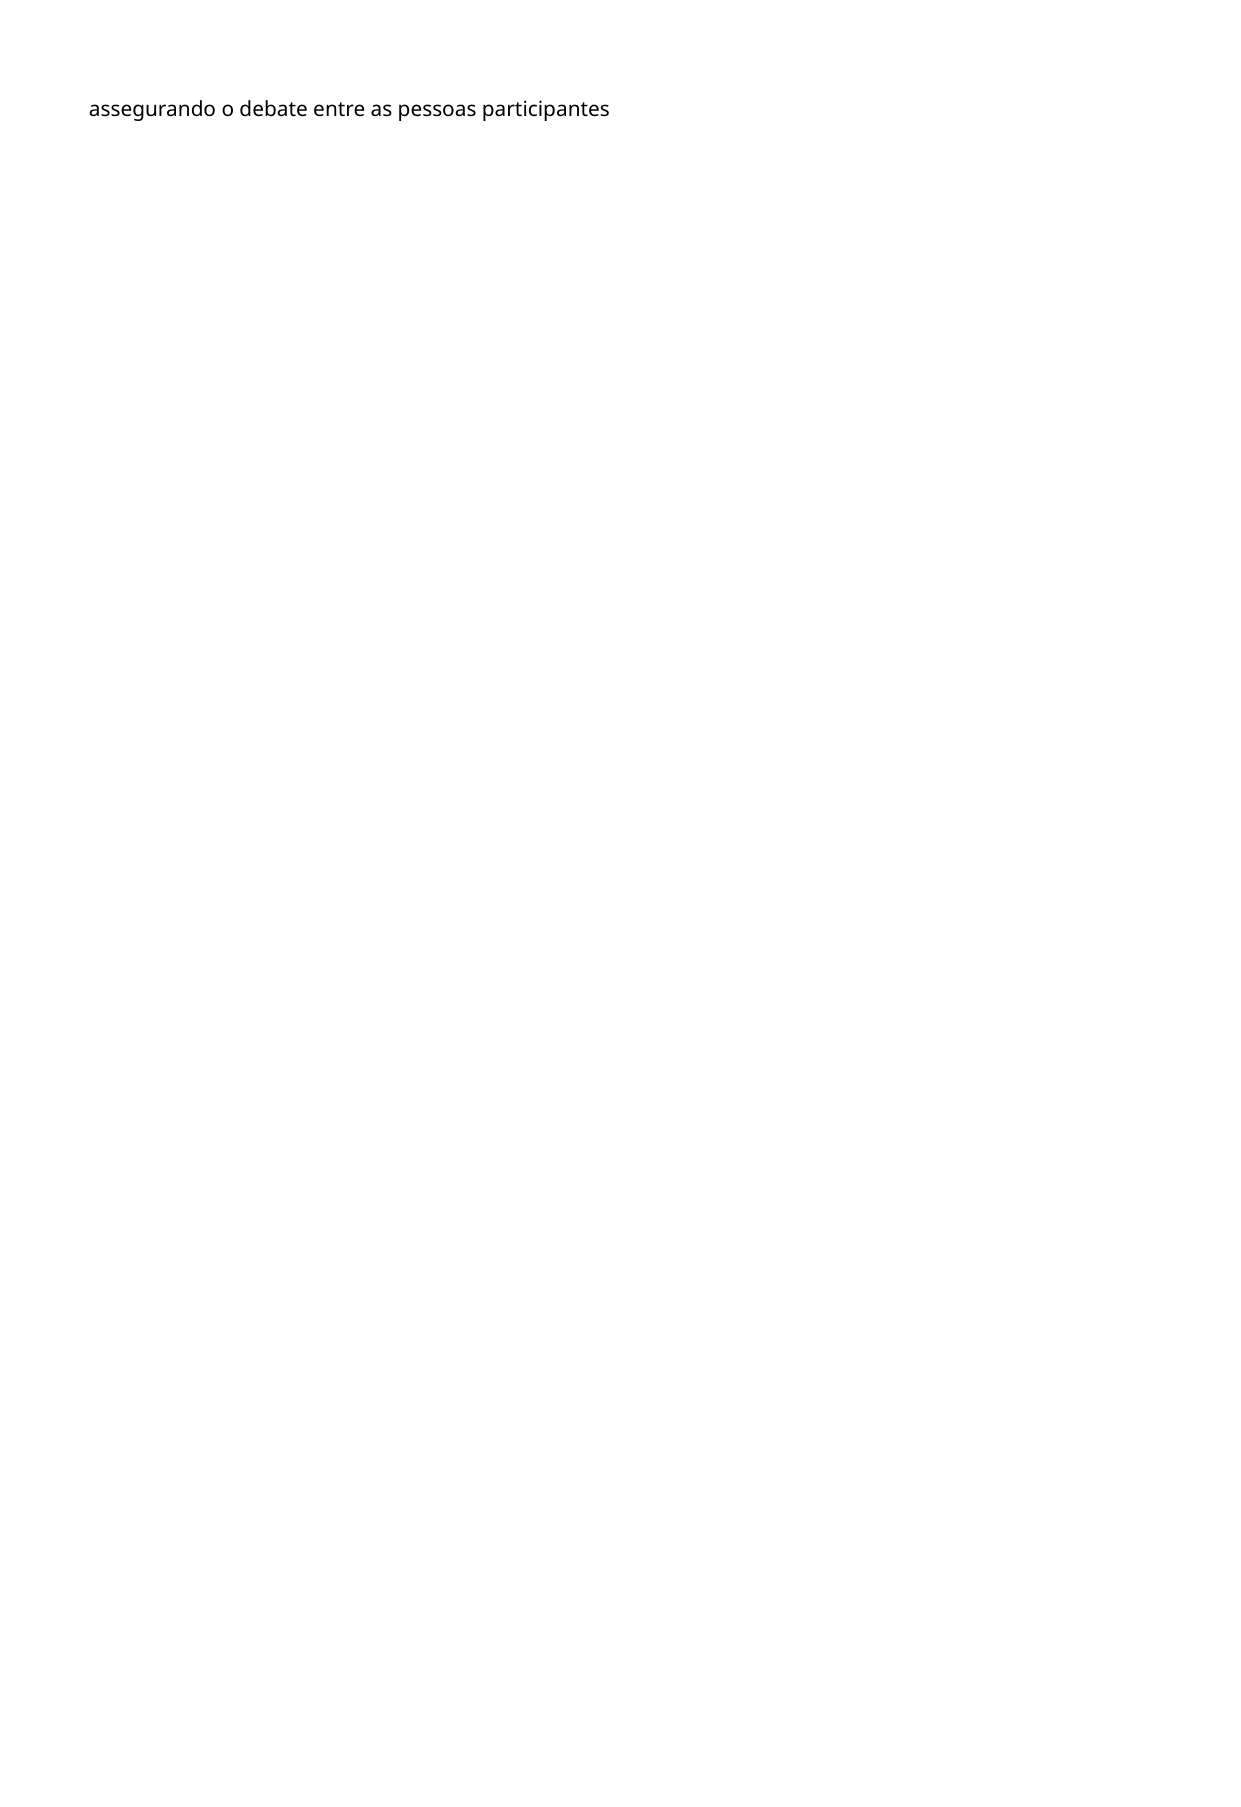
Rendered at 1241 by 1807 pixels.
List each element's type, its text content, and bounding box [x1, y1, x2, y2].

text assegurando o debate entre as pessoas participantes [89, 94, 1158, 122]
